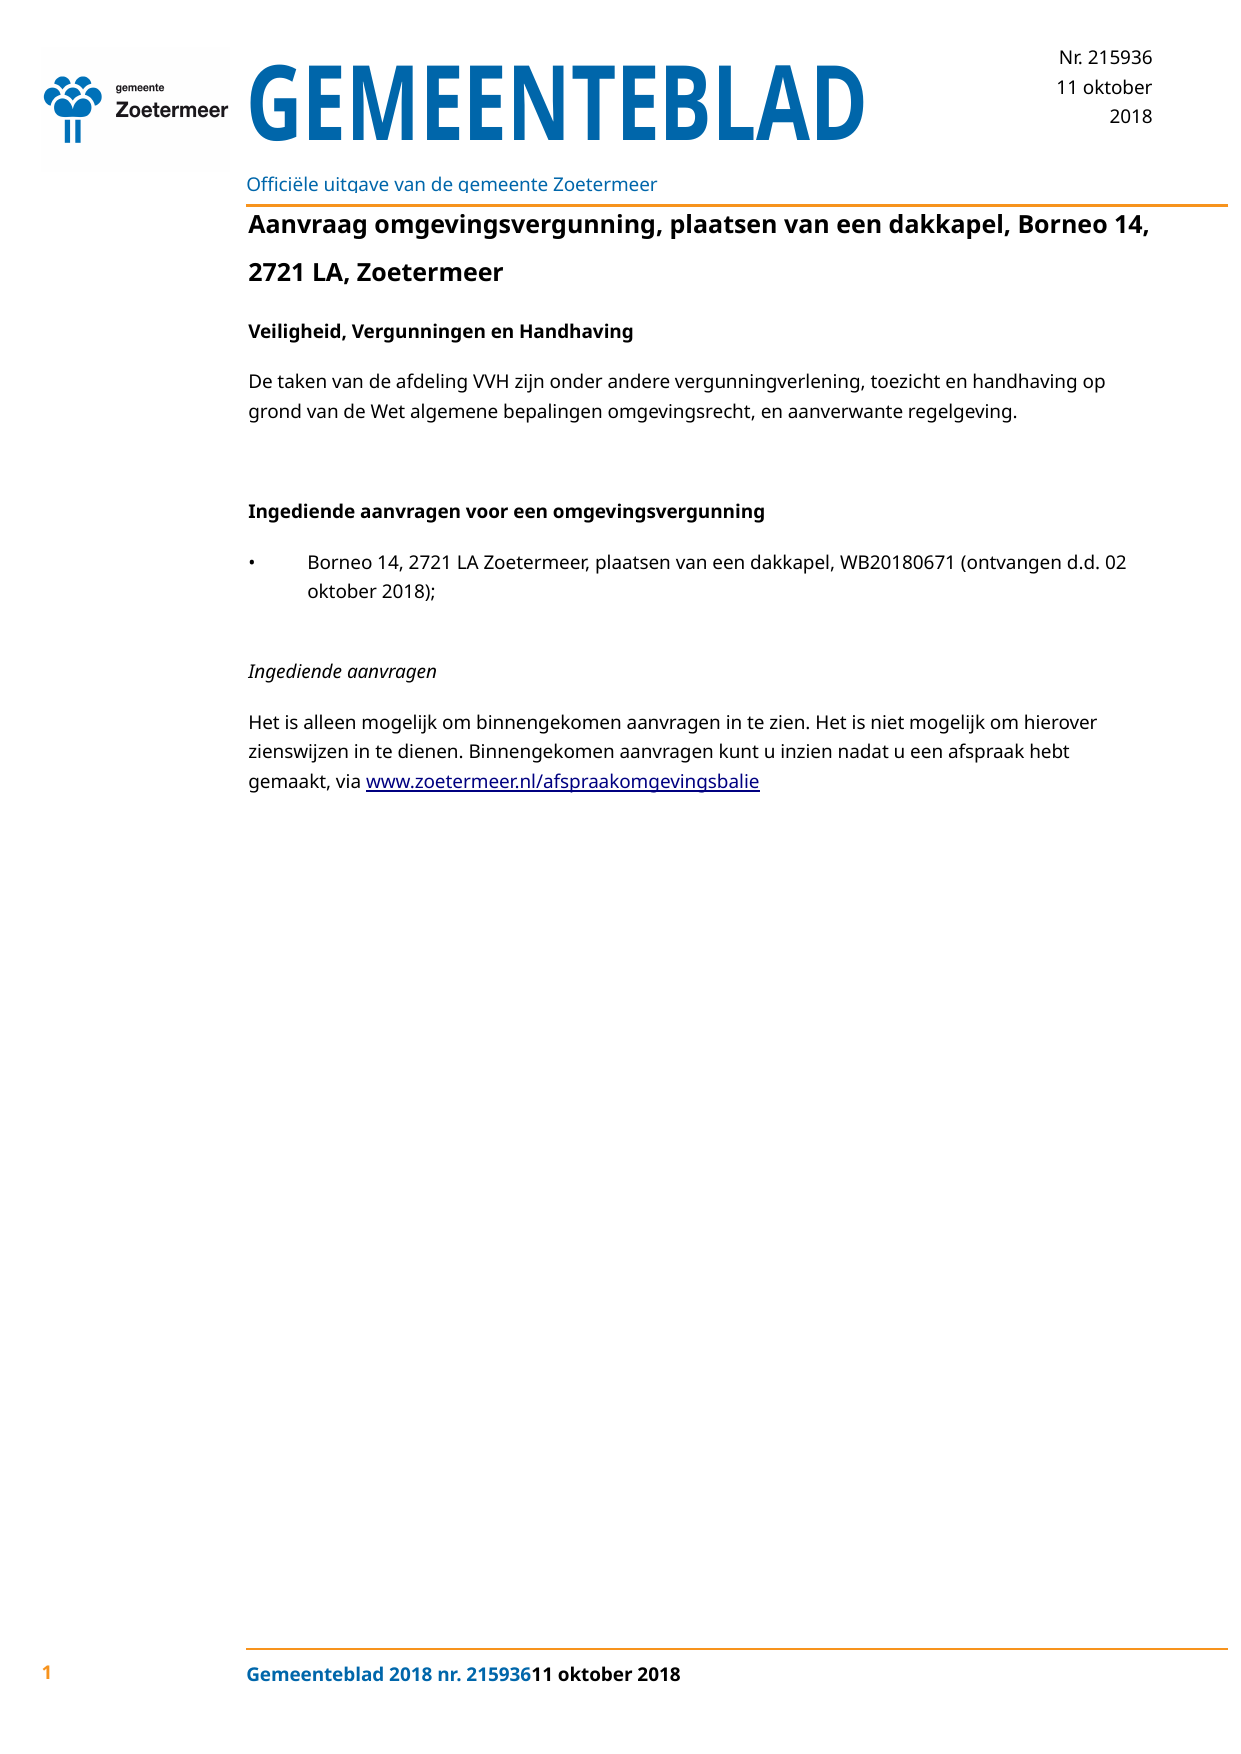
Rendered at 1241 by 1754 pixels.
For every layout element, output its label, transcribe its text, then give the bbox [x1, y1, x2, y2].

text Aanvraag omgevingsvergunning, plaatsen van een dakkapel, Borneo 14, 2721 LA, Zoetermeer [248, 207, 1152, 288]
list Borneo 14, 2721 LA Zoetermeer, plaatsen van een dakkapel, WB20180671 (ontvangen d.d. 02 oktober 2018); [248, 549, 1152, 604]
text Het is alleen mogelijk om binnengekomen aanvragen in te zien. Het is niet mogelijk om hierover zienswijzen in te dienen. Binnengekomen aanvragen kunt u inzien nadat u een afspraak hebt gemaakt, via www.zoetermeer.nl/afspraakomgevingsbalie [248, 709, 1152, 794]
picture [41, 47, 231, 172]
text Ingediende aanvragen [248, 659, 1152, 684]
text Veiligheid, Vergunningen en Handhaving [248, 318, 1152, 344]
text De taken van de afdeling VVH zijn onder andere vergunningverlening, toezicht en handhaving op grond van de Wet algemene bepalingen omgevingsrecht, en aanverwante regelgeving. [248, 368, 1152, 424]
text Ingediende aanvragen voor een omgevingsvergunning [248, 499, 1152, 524]
